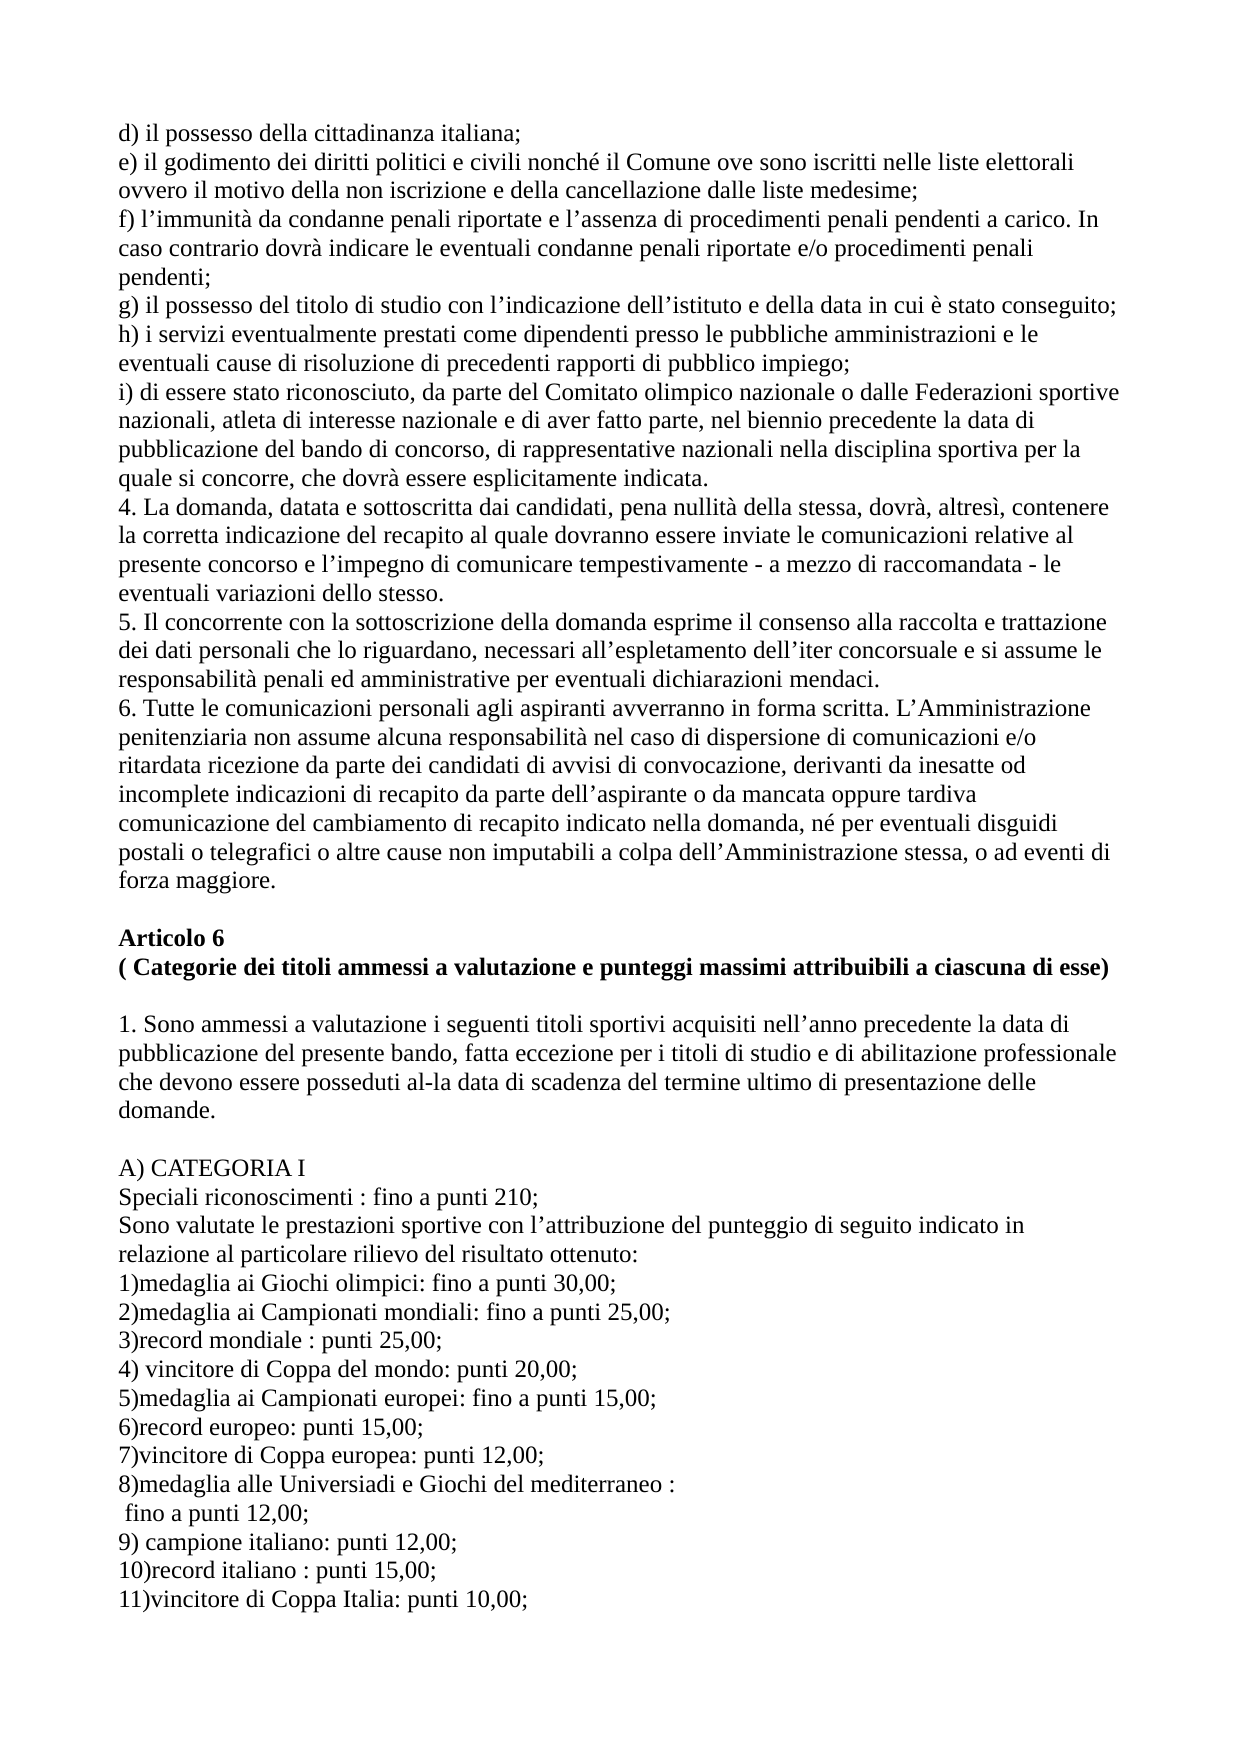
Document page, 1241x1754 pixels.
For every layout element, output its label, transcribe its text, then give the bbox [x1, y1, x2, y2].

text d) il possesso della cittadinanza italiana; e) il godimento dei diritti politici e civili nonché il Comune ove sono iscritti nelle liste elettorali ovvero il motivo della non iscrizione e della cancellazione dalle liste medesime; f) l’immunità da condanne penali riportate e l’assenza di procedimenti penali pendenti a carico. In caso contrario dovrà indicare le eventuali condanne penali riportate e/o procedimenti penali pendenti; g) il possesso del titolo di studio con l’indicazione dell’istituto e della data in cui è stato conseguito; h) i servizi eventualmente prestati come dipendenti presso le pubbliche amministrazioni e le eventuali cause di risoluzione di precedenti rapporti di pubblico impiego; i) di essere stato riconosciuto, da parte del Comitato olimpico nazionale o dalle Federazioni sportive nazionali, atleta di interesse nazionale e di aver fatto parte, nel biennio precedente la data di pubblicazione del bando di concorso, di rappresentative nazionali nella disciplina sportiva per la quale si concorre, che dovrà essere esplicitamente indicata. 4. La domanda, datata e sottoscritta dai candidati, pena nullità della stessa, dovrà, altresì, contenere la corretta indicazione del recapito al quale dovranno essere inviate le comunicazioni relative al presente concorso e l’impegno di comunicare tempestivamente - a mezzo di raccomandata - le eventuali variazioni dello stesso. 5. Il concorrente con la sottoscrizione della domanda esprime il consenso alla raccolta e trattazione dei dati personali che lo riguardano, necessari all’espletamento dell’iter concorsuale e si assume le responsabilità penali ed amministrative per eventuali dichiarazioni mendaci. 6. Tutte le comunicazioni personali agli aspiranti avverranno in forma scritta. L’Amministrazione penitenziaria non assume alcuna responsabilità nel caso di dispersione di comunicazioni e/o ritardata ricezione da parte dei candidati di avvisi di convocazione, derivanti da inesatte od incomplete indicazioni di recapito da parte dell’aspirante o da mancata oppure tardiva comunicazione del cambiamento di recapito indicato nella domanda, né per eventuali disguidi postali o telegrafici o altre cause non imputabili a colpa dell’Amministrazione stessa, o ad eventi di forza maggiore. Articolo 6 ( Categorie dei titoli ammessi a valutazione e punteggi massimi attribuibili a ciascuna di esse) 1. Sono ammessi a valutazione i seguenti titoli sportivi acquisiti nell’anno precedente la data di pubblicazione del presente bando, fatta eccezione per i titoli di studio e di abilitazione professionale che devono essere posseduti al-la data di scadenza del termine ultimo di presentazione delle domande. A) CATEGORIA I Speciali riconoscimenti : fino a punti 210; Sono valutate le prestazioni sportive con l’attribuzione del punteggio di seguito indicato in relazione al particolare rilievo del risultato ottenuto: 1)medaglia ai Giochi olimpici: fino a punti 30,00; 2)medaglia ai Campionati mondiali: fino a punti 25,00; 3)record mondiale : punti 25,00; 4) vincitore di Coppa del mondo: punti 20,00; 5)medaglia ai Campionati europei: fino a punti 15,00; 6)record europeo: punti 15,00; 7)vincitore di Coppa europea: punti 12,00; 8)medaglia alle Universiadi e Giochi del mediterraneo : fino a punti 12,00; 9) campione italiano: punti 12,00; 10)record italiano : punti 15,00; 11)vincitore di Coppa Italia: punti 10,00; [118, 118, 1122, 1613]
